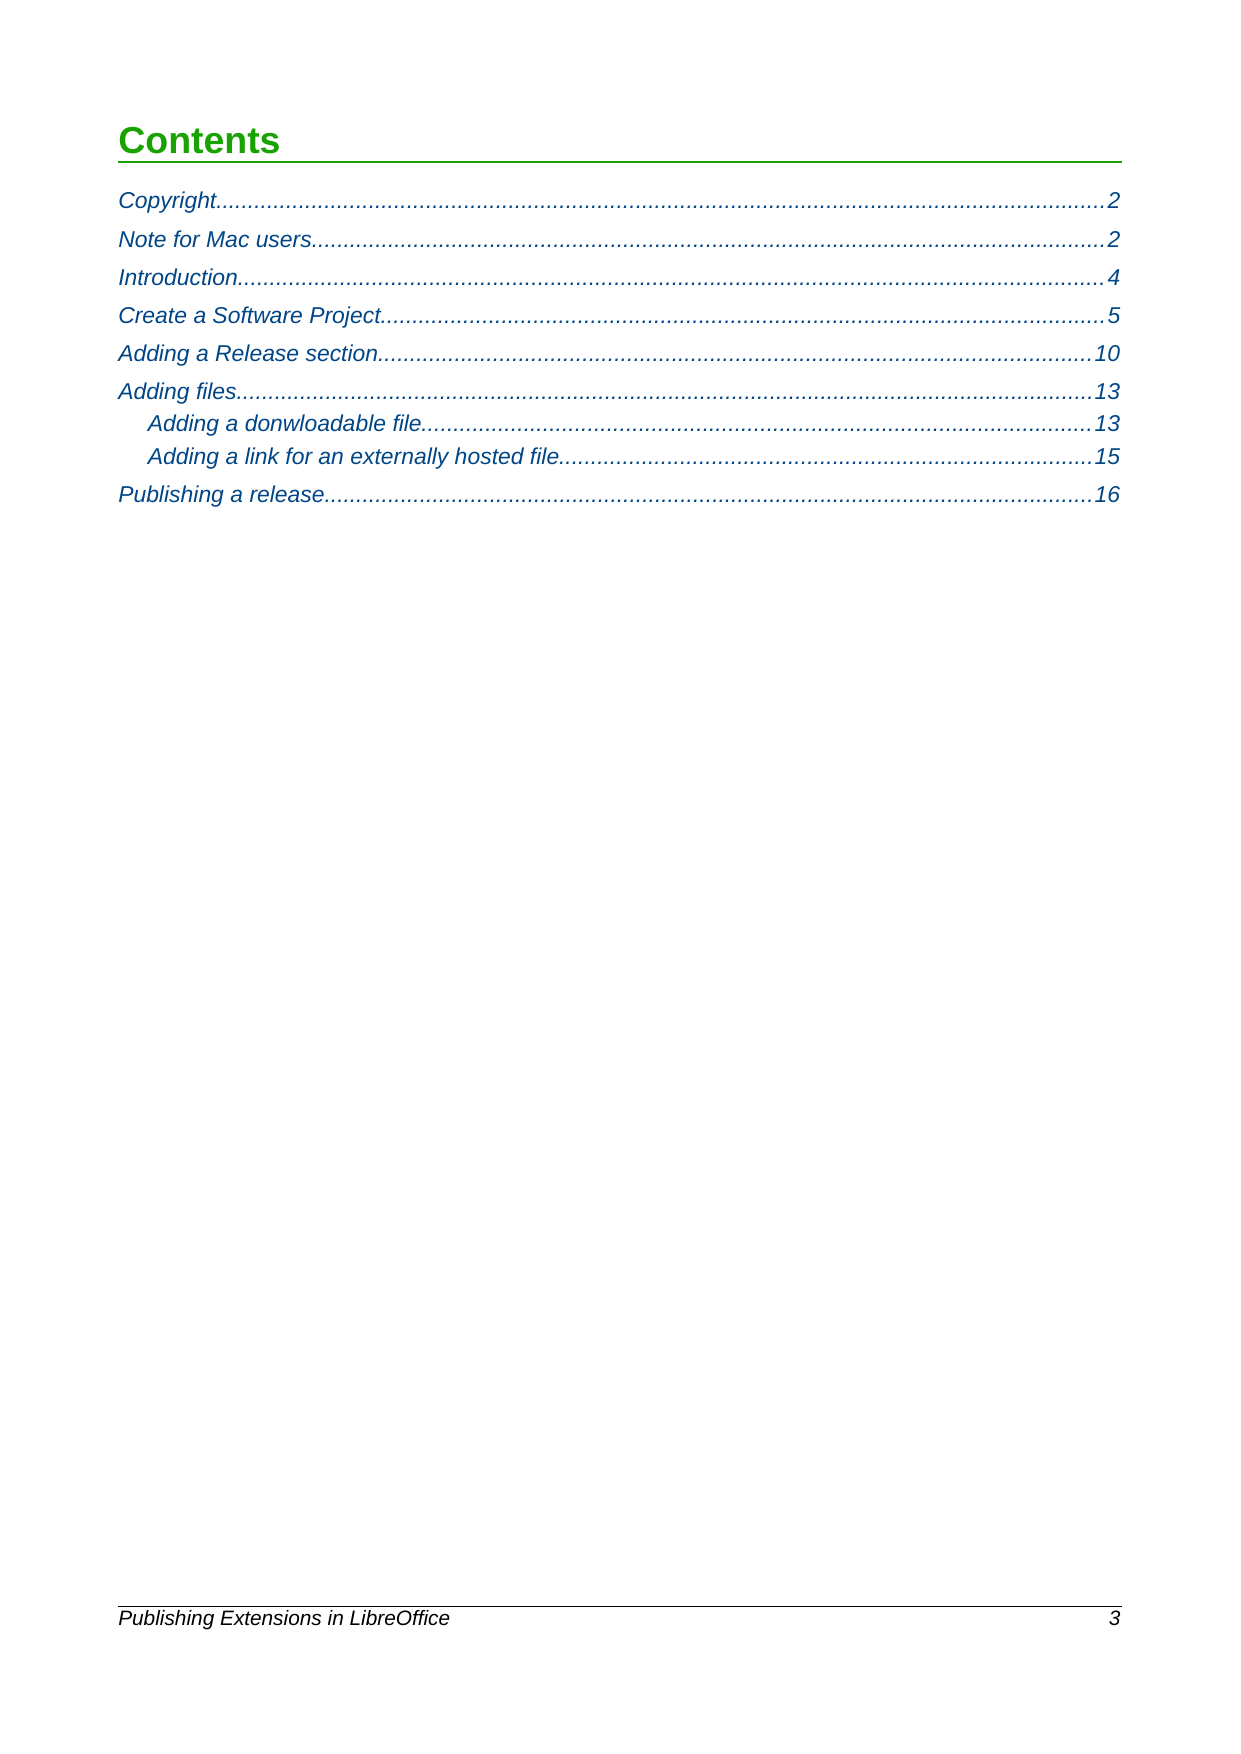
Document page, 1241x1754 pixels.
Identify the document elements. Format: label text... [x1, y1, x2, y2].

text Adding a Release section 10 [118, 340, 1122, 366]
text Adding a donwloadable file 13 [148, 410, 1122, 437]
text Note for Mac users 2 [118, 226, 1122, 252]
text Adding files 13 [118, 378, 1122, 404]
text Publishing a release 16 [118, 481, 1122, 507]
text Copyright 2 [118, 187, 1122, 214]
text Introduction 4 [118, 264, 1122, 290]
text Create a Software Project 5 [118, 302, 1122, 328]
text Adding a link for an externally hosted file 15 [148, 443, 1122, 469]
text Contents [118, 118, 1122, 161]
